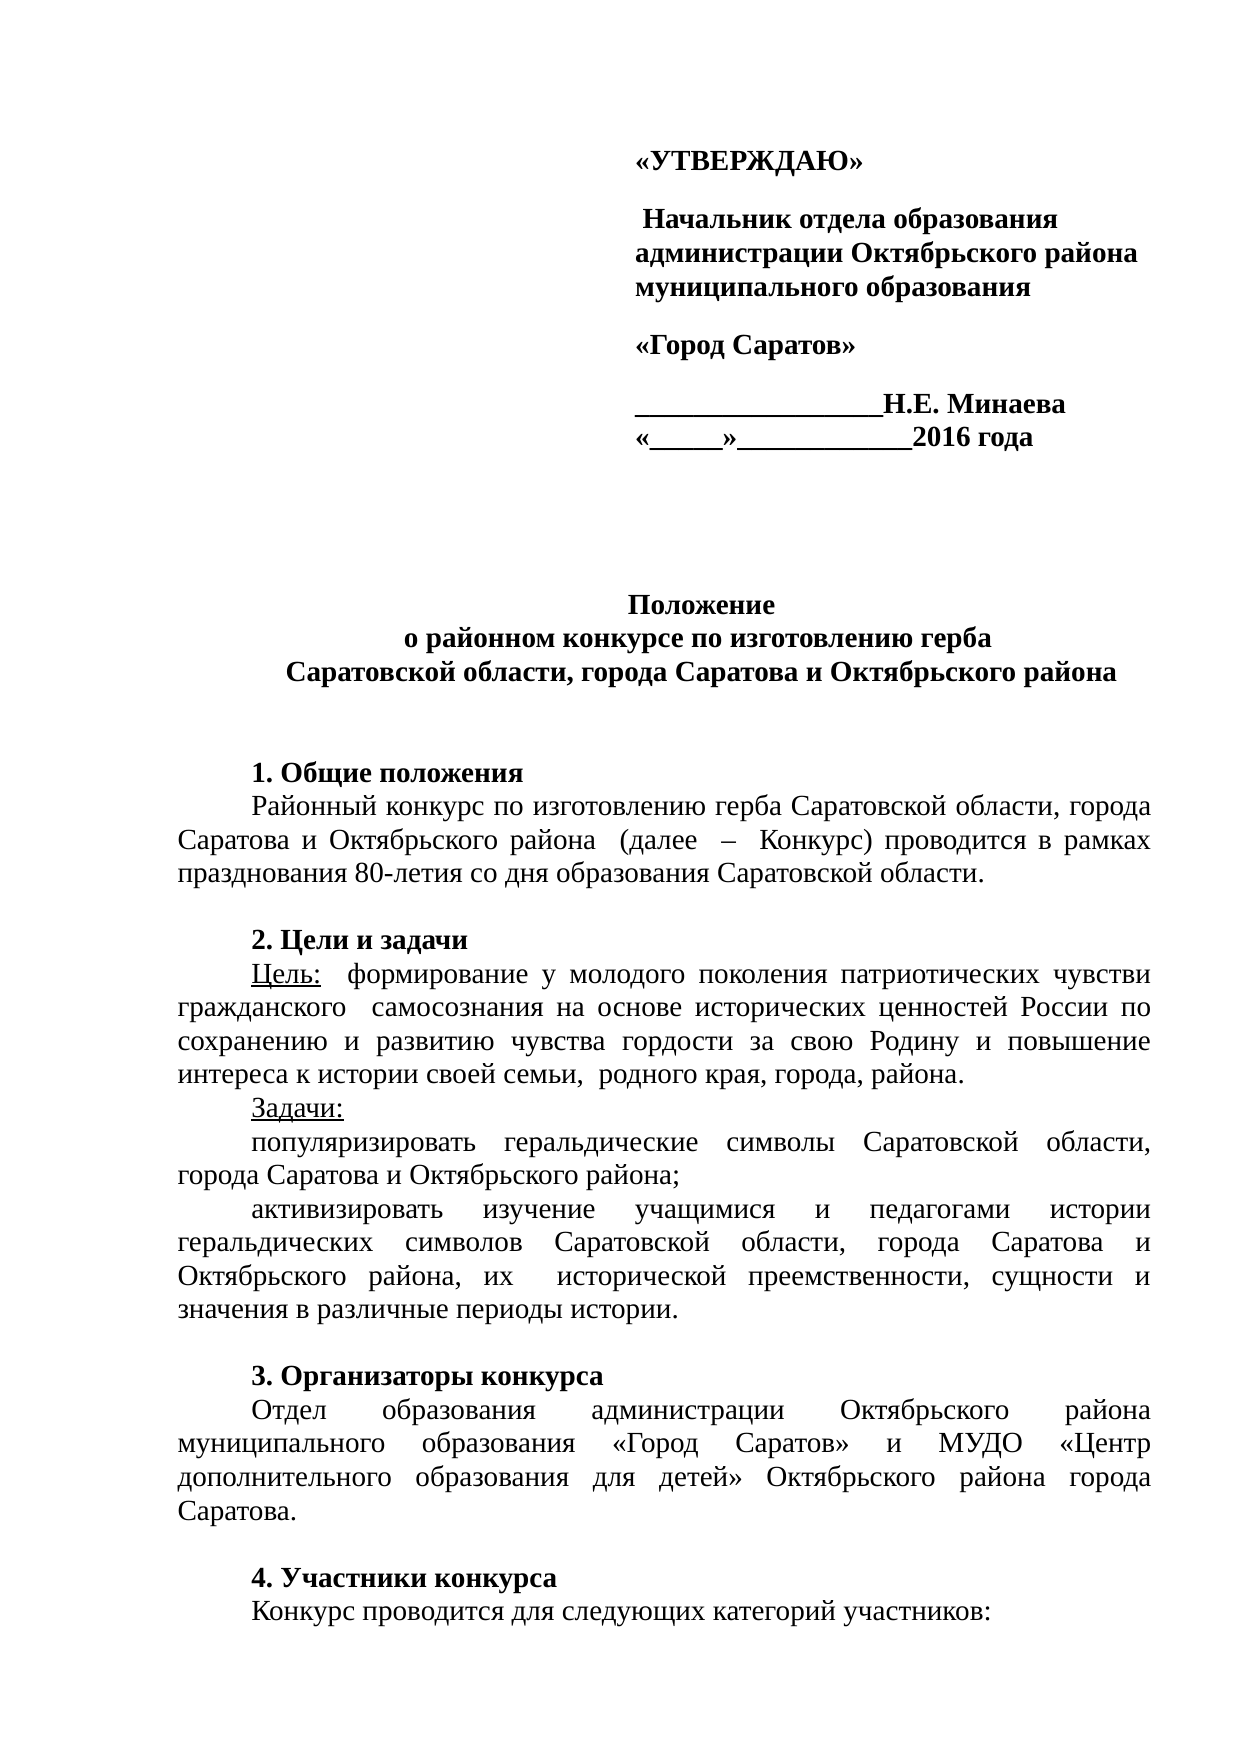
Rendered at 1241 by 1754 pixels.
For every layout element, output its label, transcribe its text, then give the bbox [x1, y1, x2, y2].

text Отдел образования администрации Октябрьского района муниципального образования «Город Саратов» и МУДО «Центр дополнительного образования для детей» Октябрьского района города Саратова. [177, 1392, 1152, 1526]
text Конкурс проводится для следующих категорий участников: [177, 1593, 1152, 1627]
title «Город Саратов» [635, 327, 1152, 361]
text Задачи: [177, 1090, 1152, 1124]
text активизировать изучение учащимися и педагогами истории геральдических символов Саратовской области, города Саратова и Октябрьского района, их исторической преемственности, сущности и значения в различные периоды истории. [177, 1191, 1152, 1325]
text о районном конкурсе по изготовлению герба [177, 621, 1152, 654]
text Районный конкурс по изготовлению герба Саратовской области, города Саратова и Октябрьского района (далее – Конкурс) проводится в рамках празднования 80-летия со дня образования Саратовской области. [177, 788, 1152, 889]
text 3. Организаторы конкурса [177, 1358, 1152, 1392]
text 1. Общие положения [177, 755, 1152, 788]
text Положение [177, 587, 1152, 621]
text Саратовской области, города Саратова и Октябрьского района [177, 654, 1152, 688]
title «УТВЕРЖДАЮ» [635, 143, 1152, 177]
text популяризировать геральдические символы Саратовской области, города Саратова и Октябрьского района; [177, 1124, 1152, 1191]
title Начальник отдела образования администрации Октябрьского района муниципального образования [635, 202, 1152, 302]
text 4. Участники конкурса [177, 1560, 1152, 1593]
text 2. Цели и задачи [177, 922, 1152, 956]
title _________________Н.Е. Минаева «_____»____________2016 года [635, 386, 1152, 453]
text Цель: формирование у молодого поколения патриотических чувстви гражданского самосознания на основе исторических ценностей России по сохранению и развитию чувства гордости за свою Родину и повышение интереса к истории своей семьи, родного края, города, района. [177, 956, 1152, 1090]
